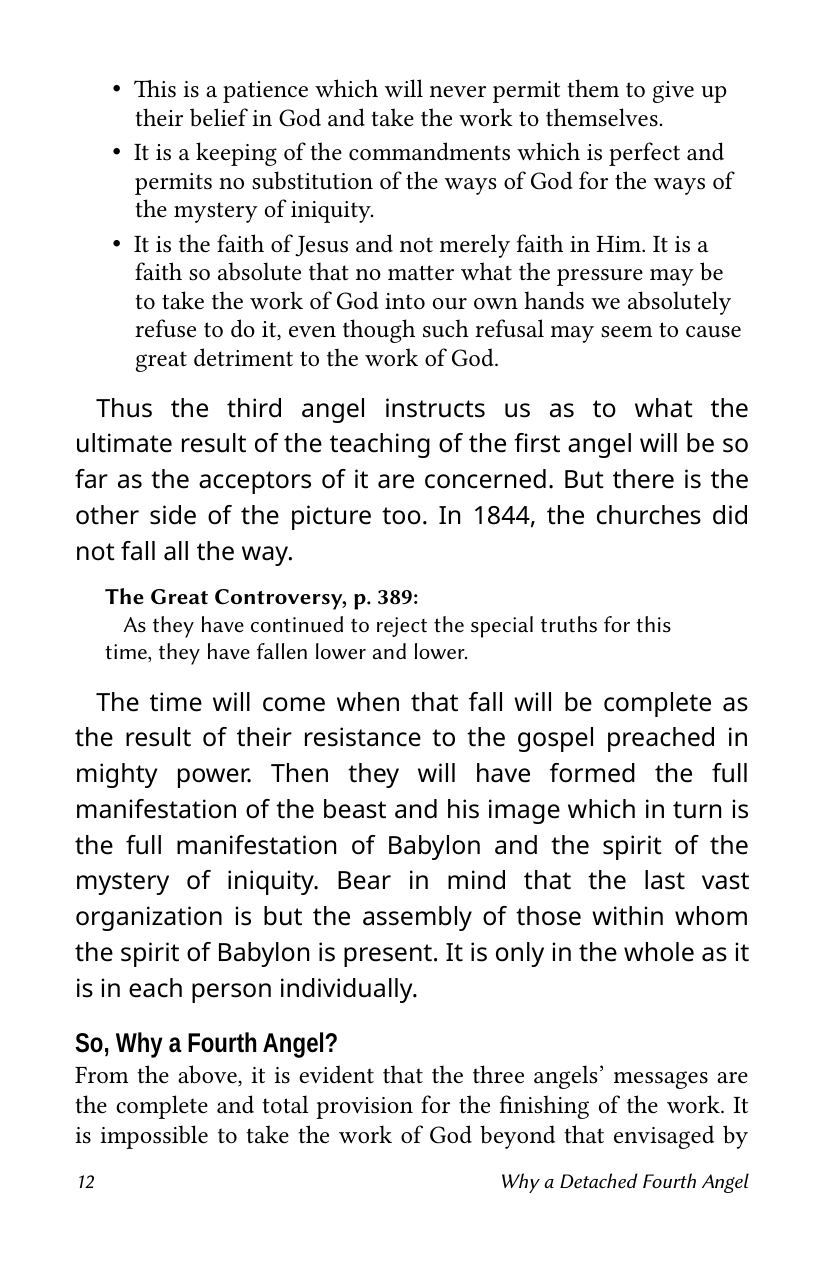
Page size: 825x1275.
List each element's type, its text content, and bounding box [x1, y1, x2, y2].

text The Great Controversy, p. 389: [105, 584, 750, 610]
list This is a patience which will never permit them to give up their belief in God and take the work to themselves. [112, 75, 750, 132]
text As they have continued to reject the special truths for this time, they have fallen lower and lower. [105, 612, 720, 665]
text Thus the third angel instructs us as to what the ultimate result of the teaching of the first angel will be so far as the acceptors of it are concerned. But there is the other side of the picture too. In 1844, the churches did not fall all the way. [75, 390, 750, 567]
subtitle So, Why a Fourth Angel? [75, 1027, 750, 1058]
list It is a keeping of the commandments which is perfect and permits no substitution of the ways of God for the ways of the mystery of iniquity. [112, 138, 750, 224]
list It is the faith of Jesus and not merely faith in Him. It is a faith so absolute that no matter what the pressure may be to take the work of God into our own hands we absolutely refuse to do it, even though such refusal may seem to cause great detriment to the work of God. [112, 230, 750, 372]
text From the above, it is evident that the three angels’ messages are the complete and total provision for the finishing of the work. It is impossible to take the work of God beyond that envisaged by [75, 1061, 750, 1149]
text The time will come when that fall will be complete as the result of their resistance to the gospel preached in mighty power. Then they will have formed the full manifestation of the beast and his image which in turn is the full manifestation of Babylon and the spirit of the mystery of iniquity. Bear in mind that the last vast organization is but the assembly of those within whom the spirit of Babylon is present. It is only in the whole as it is in each person individually. [75, 684, 750, 1004]
